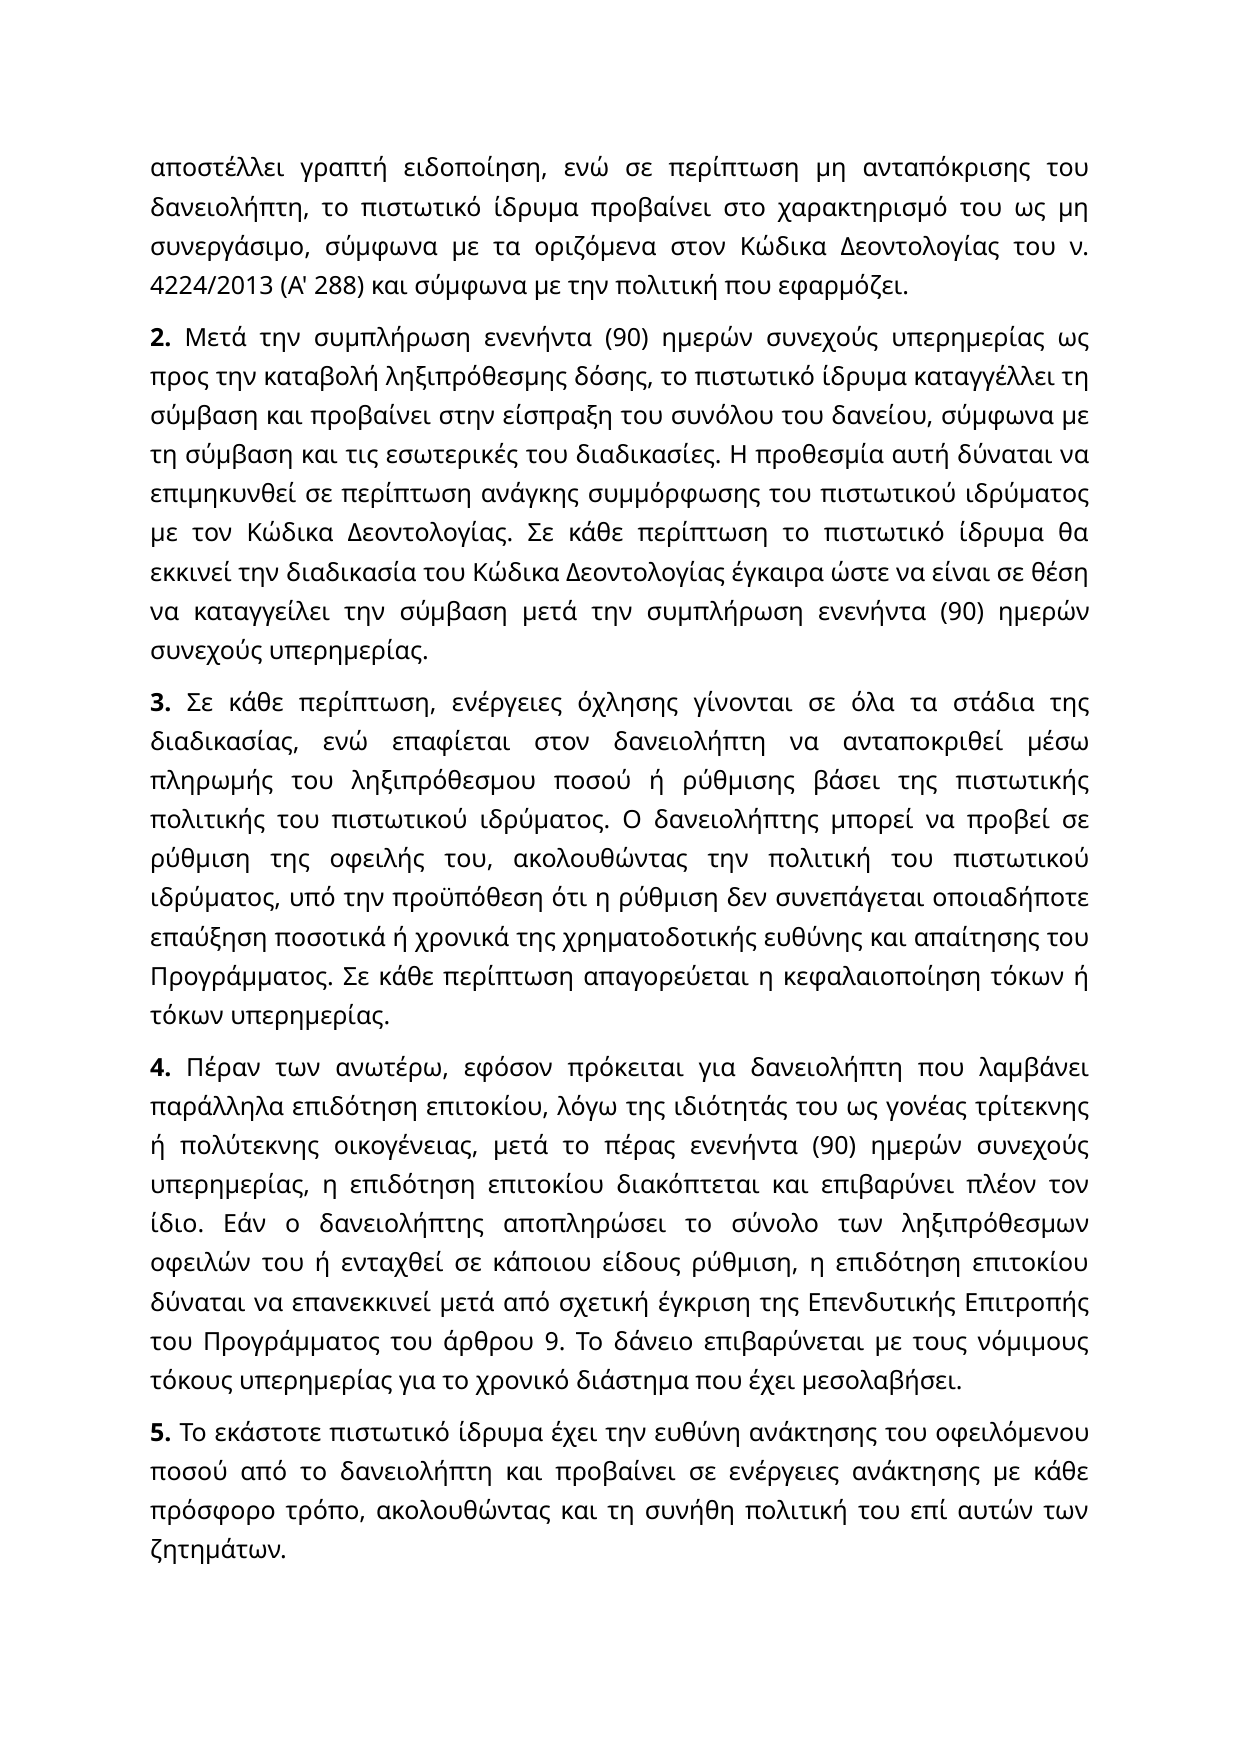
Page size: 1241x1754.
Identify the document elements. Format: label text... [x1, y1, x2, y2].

text 5. Το εκάστοτε πιστωτικό ίδρυμα έχει την ευθύνη ανάκτησης του οφειλόμενου ποσού από το δανειολήπτη και προβαίνει σε ενέργειες ανάκτησης με κάθε πρόσφορο τρόπο, ακολουθώντας και τη συνήθη πολιτική του επί αυτών των ζητημάτων. [150, 1414, 1090, 1566]
text 3. Σε κάθε περίπτωση, ενέργειες όχλησης γίνονται σε όλα τα στάδια της διαδικασίας, ενώ επαφίεται στον δανειολήπτη να ανταποκριθεί μέσω πληρωμής του ληξιπρόθεσμου ποσού ή ρύθμισης βάσει της πιστωτικής πολιτικής του πιστωτικού ιδρύματος. Ο δανειολήπτης μπορεί να προβεί σε ρύθμιση της οφειλής του, ακολουθώντας την πολιτική του πιστωτικού ιδρύματος, υπό την προϋπόθεση ότι η ρύθμιση δεν συνεπάγεται οποιαδήποτε επαύξηση ποσοτικά ή χρονικά της χρηματοδοτικής ευθύνης και απαίτησης του Προγράμματος. Σε κάθε περίπτωση απαγορεύεται η κεφαλαιοποίηση τόκων ή τόκων υπερημερίας. [150, 684, 1090, 1032]
text 2. Μετά την συμπλήρωση ενενήντα (90) ημερών συνεχούς υπερημερίας ως προς την καταβολή ληξιπρόθεσμης δόσης, το πιστωτικό ίδρυμα καταγγέλλει τη σύμβαση και προβαίνει στην είσπραξη του συνόλου του δανείου, σύμφωνα με τη σύμβαση και τις εσωτερικές του διαδικασίες. Η προθεσμία αυτή δύναται να επιμηκυνθεί σε περίπτωση ανάγκης συμμόρφωσης του πιστωτικού ιδρύματος με τον Κώδικα Δεοντολογίας. Σε κάθε περίπτωση το πιστωτικό ίδρυμα θα εκκινεί την διαδικασία του Κώδικα Δεοντολογίας έγκαιρα ώστε να είναι σε θέση να καταγγείλει την σύμβαση μετά την συμπλήρωση ενενήντα (90) ημερών συνεχούς υπερημερίας. [150, 319, 1090, 667]
text αποστέλλει γραπτή ειδοποίηση, ενώ σε περίπτωση μη ανταπόκρισης του δανειολήπτη, το πιστωτικό ίδρυμα προβαίνει στο χαρακτηρισμό του ως μη συνεργάσιμο, σύμφωνα με τα οριζόμενα στον Κώδικα Δεοντολογίας του ν. 4224/2013 (Α' 288) και σύμφωνα με την πολιτική που εφαρμόζει. [150, 150, 1090, 302]
text 4. Πέραν των ανωτέρω, εφόσον πρόκειται για δανειολήπτη που λαμβάνει παράλληλα επιδότηση επιτοκίου, λόγω της ιδιότητάς του ως γονέας τρίτεκνης ή πολύτεκνης οικογένειας, μετά το πέρας ενενήντα (90) ημερών συνεχούς υπερημερίας, η επιδότηση επιτοκίου διακόπτεται και επιβαρύνει πλέον τον ίδιο. Εάν ο δανειολήπτης αποπληρώσει το σύνολο των ληξιπρόθεσμων οφειλών του ή ενταχθεί σε κάποιου είδους ρύθμιση, η επιδότηση επιτοκίου δύναται να επανεκκινεί μετά από σχετική έγκριση της Επενδυτικής Επιτροπής του Προγράμματος του άρθρου 9. Το δάνειο επιβαρύνεται με τους νόμιμους τόκους υπερημερίας για το χρονικό διάστημα που έχει μεσολαβήσει. [150, 1049, 1090, 1397]
